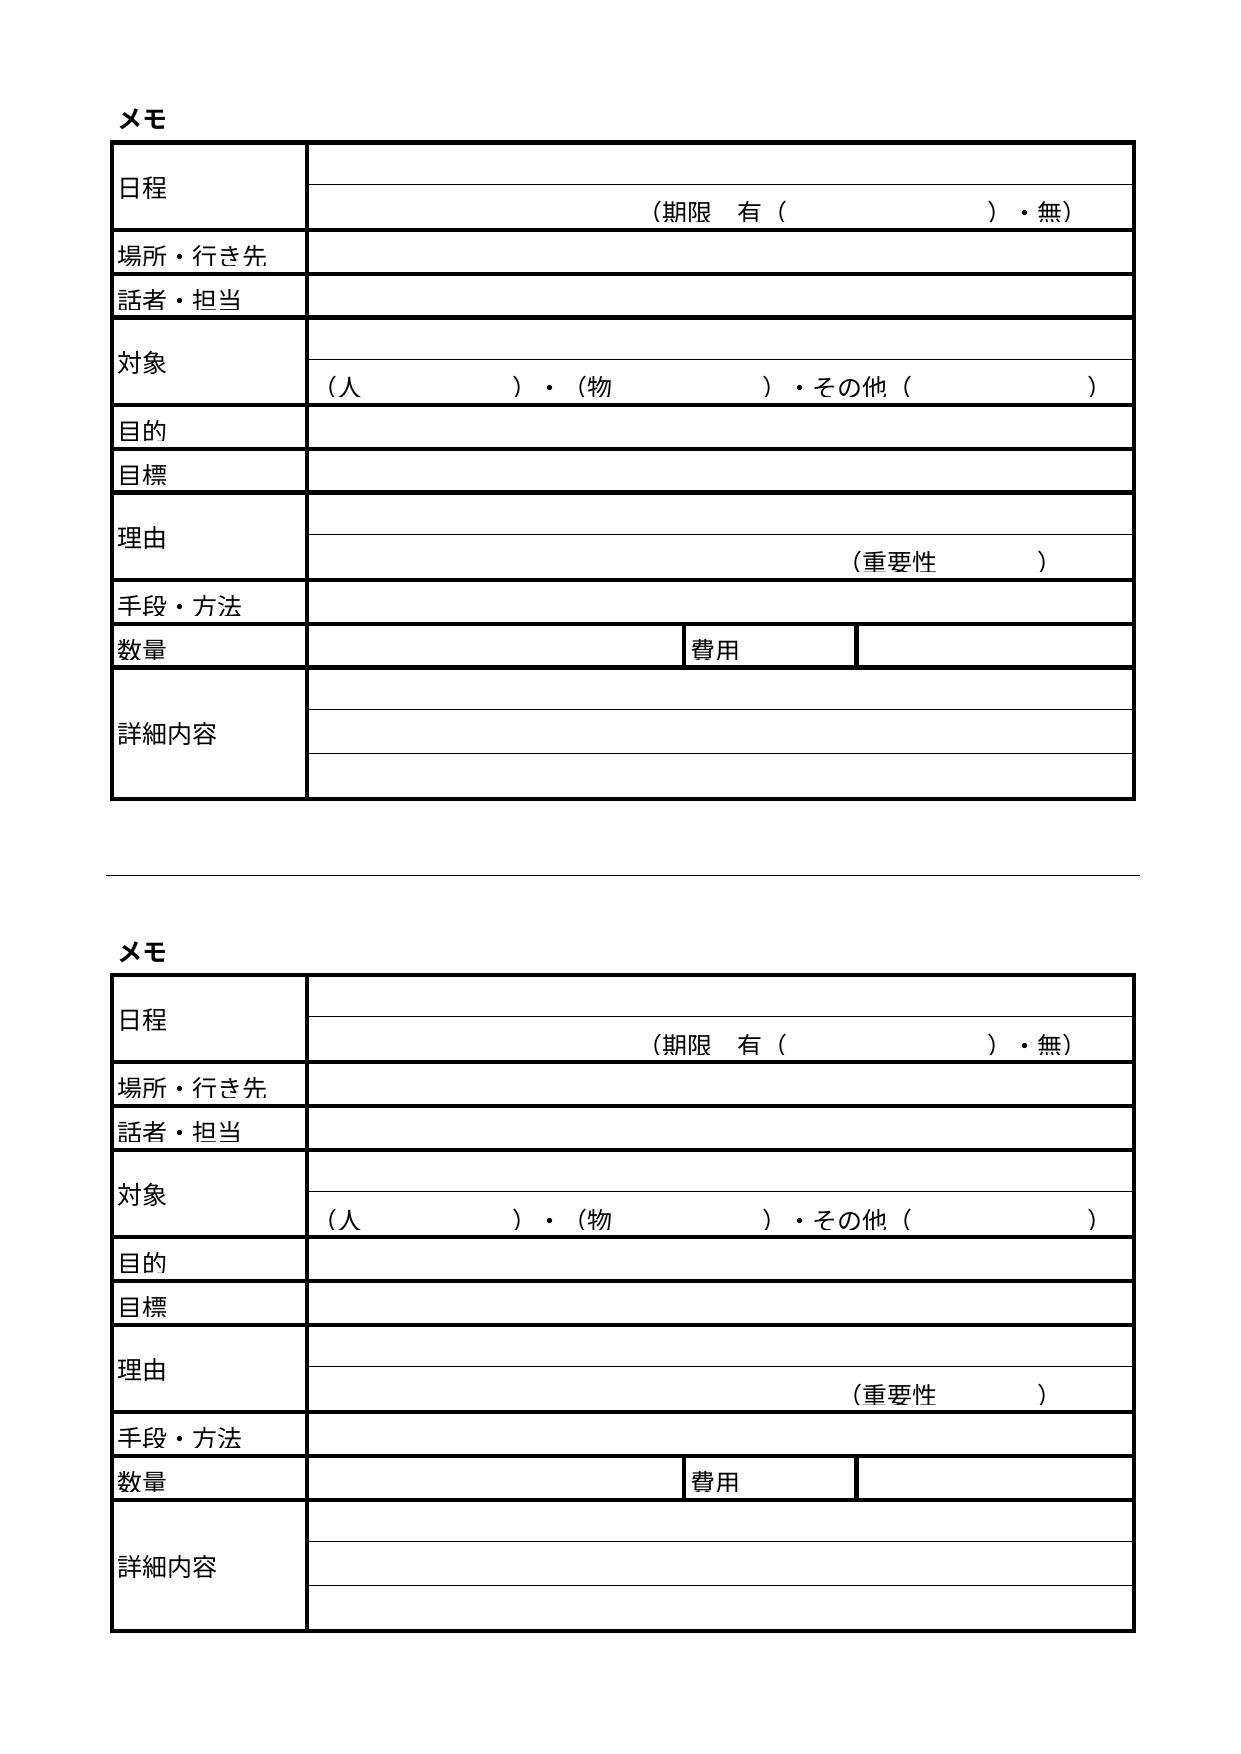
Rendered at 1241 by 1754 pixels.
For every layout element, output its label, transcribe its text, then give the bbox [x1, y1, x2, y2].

table_cell 対象 [114, 1152, 305, 1235]
table_cell 場所・行き先 [114, 232, 305, 272]
table_cell [309, 495, 1132, 534]
table_cell 目的 [114, 1239, 305, 1279]
table_cell [309, 1414, 1132, 1454]
table_cell 話者・担当 [114, 276, 305, 315]
table_cell 目標 [114, 451, 305, 490]
table_header メモ [112, 94, 1134, 140]
table_cell [106, 876, 1140, 921]
table_header [106, 89, 1140, 874]
table_cell （重要性 ） [309, 1367, 1132, 1410]
table_cell [309, 232, 1132, 272]
table_cell [309, 710, 1132, 753]
table_header メモ [112, 926, 1134, 972]
table_cell 理由 [114, 1327, 305, 1410]
table_cell [309, 1502, 1132, 1541]
table_cell [859, 1458, 1132, 1497]
table_cell （重要性 ） [309, 535, 1132, 578]
table_cell [309, 451, 1132, 490]
table_cell [309, 407, 1132, 447]
table_cell 詳細内容 [114, 670, 305, 797]
table_cell [309, 1458, 682, 1497]
table_cell [309, 1064, 1132, 1104]
table_cell （人 ）・（物 ）・その他（ ） [309, 360, 1132, 403]
table_cell 目的 [114, 407, 305, 447]
table_cell （期限 有（ ）・無） [309, 1017, 1132, 1060]
table_cell [309, 145, 1132, 184]
table_cell 手段・方法 [114, 582, 305, 622]
table_cell 場所・行き先 [114, 1064, 305, 1104]
table_cell [309, 1283, 1132, 1322]
table_cell 費用 [686, 1458, 854, 1497]
table_cell [309, 670, 1132, 709]
table_cell [309, 1152, 1132, 1191]
table_cell 理由 [114, 495, 305, 578]
table_cell 日程 [114, 145, 305, 228]
table_cell 目標 [114, 1283, 305, 1322]
table_cell [309, 1108, 1132, 1147]
table_cell 数量 [114, 626, 305, 665]
table_cell [859, 626, 1132, 665]
table_cell 詳細内容 [114, 1502, 305, 1629]
table_cell [309, 1327, 1132, 1366]
table_cell [309, 1542, 1132, 1585]
table_cell [309, 977, 1132, 1016]
table_cell [106, 921, 1140, 1639]
table_cell [309, 626, 682, 665]
table_cell [309, 1239, 1132, 1279]
table_cell 手段・方法 [114, 1414, 305, 1454]
table_cell 数量 [114, 1458, 305, 1497]
table_cell 日程 [114, 977, 305, 1060]
table_cell [309, 582, 1132, 622]
table_cell [309, 1586, 1132, 1629]
table_cell 費用 [686, 626, 854, 665]
table_cell [309, 320, 1132, 359]
table_cell （期限 有（ ）・無） [309, 185, 1132, 228]
table_cell [309, 276, 1132, 315]
table_cell （人 ）・（物 ）・その他（ ） [309, 1192, 1132, 1235]
table_cell 話者・担当 [114, 1108, 305, 1147]
table_cell 対象 [114, 320, 305, 403]
table_cell [309, 754, 1132, 797]
